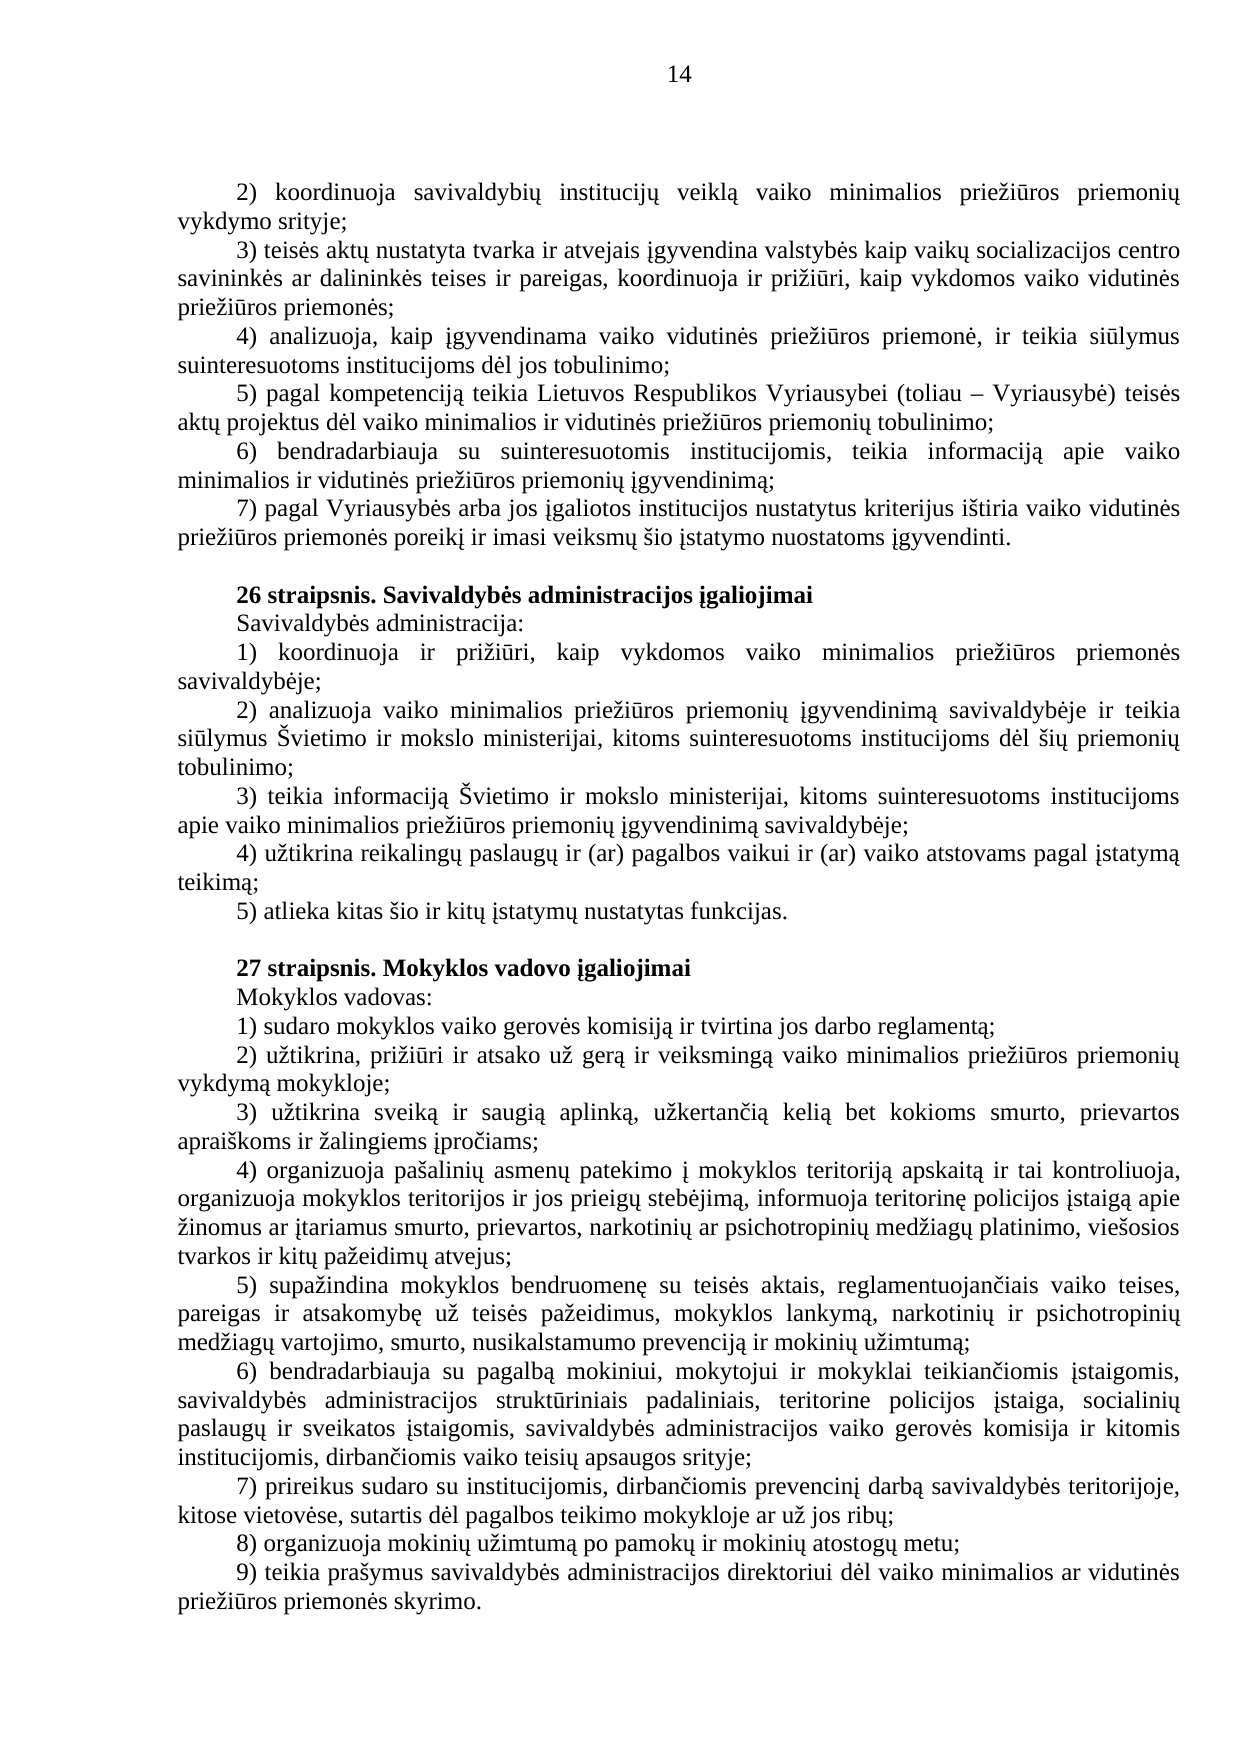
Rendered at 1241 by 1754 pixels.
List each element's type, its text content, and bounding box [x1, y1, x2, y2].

text 7) pagal Vyriausybės arba jos įgaliotos institucijos nustatytus kriterijus ištiria vaiko vidutinės priežiūros priemonės poreikį ir imasi veiksmų šio įstatymo nuostatoms įgyvendinti. [177, 493, 1181, 551]
text 3) teisės aktų nustatyta tvarka ir atvejais įgyvendina valstybės kaip vaikų socializacijos centro savininkės ar dalininkės teises ir pareigas, koordinuoja ir prižiūri, kaip vykdomos vaiko vidutinės priežiūros priemonės; [177, 235, 1181, 321]
text Savivaldybės administracija: [177, 608, 1181, 637]
text 2) užtikrina, prižiūri ir atsako už gerą ir veiksmingą vaiko minimalios priežiūros priemonių vykdymą mokykloje; [177, 1040, 1181, 1097]
text 3) teikia informaciją Švietimo ir mokslo ministerijai, kitoms suinteresuotoms institucijoms apie vaiko minimalios priežiūros priemonių įgyvendinimą savivaldybėje; [177, 781, 1181, 838]
text 3) užtikrina sveiką ir saugią aplinką, užkertančią kelią bet kokioms smurto, prievartos apraiškoms ir žalingiems įpročiams; [177, 1097, 1181, 1155]
text 6) bendradarbiauja su pagalbą mokiniui, mokytojui ir mokyklai teikiančiomis įstaigomis, savivaldybės administracijos struktūriniais padaliniais, teritorine policijos įstaiga, socialinių paslaugų ir sveikatos įstaigomis, savivaldybės administracijos vaiko gerovės komisija ir kitomis institucijomis, dirbančiomis vaiko teisių apsaugos srityje; [177, 1356, 1181, 1471]
text 6) bendradarbiauja su suinteresuotomis institucijomis, teikia informaciją apie vaiko minimalios ir vidutinės priežiūros priemonių įgyvendinimą; [177, 436, 1181, 493]
text 1) koordinuoja ir prižiūri, kaip vykdomos vaiko minimalios priežiūros priemonės savivaldybėje; [177, 637, 1181, 695]
text 5) pagal kompetenciją teikia Lietuvos Respublikos Vyriausybei (toliau – Vyriausybė) teisės aktų projektus dėl vaiko minimalios ir vidutinės priežiūros priemonių tobulinimo; [177, 378, 1181, 436]
text 4) analizuoja, kaip įgyvendinama vaiko vidutinės priežiūros priemonė, ir teikia siūlymus suinteresuotoms institucijoms dėl jos tobulinimo; [177, 321, 1181, 378]
text 9) teikia prašymus savivaldybės administracijos direktoriui dėl vaiko minimalios ar vidutinės priežiūros priemonės skyrimo. [177, 1557, 1181, 1615]
text 7) prireikus sudaro su institucijomis, dirbančiomis prevencinį darbą savivaldybės teritorijoje, kitose vietovėse, sutartis dėl pagalbos teikimo mokykloje ar už jos ribų; [177, 1471, 1181, 1528]
text 4) užtikrina reikalingų paslaugų ir (ar) pagalbos vaikui ir (ar) vaiko atstovams pagal įstatymą teikimą; [177, 838, 1181, 896]
text 27 straipsnis. Mokyklos vadovo įgaliojimai [177, 953, 1181, 982]
text 2) koordinuoja savivaldybių institucijų veiklą vaiko minimalios priežiūros priemonių vykdymo srityje; [177, 177, 1181, 235]
text 26 straipsnis. Savivaldybės administracijos įgaliojimai [177, 580, 1181, 608]
text 4) organizuoja pašalinių asmenų patekimo į mokyklos teritoriją apskaitą ir tai kontroliuoja, organizuoja mokyklos teritorijos ir jos prieigų stebėjimą, informuoja teritorinę policijos įstaigą apie žinomus ar įtariamus smurto, prievartos, narkotinių ar psichotropinių medžiagų platinimo, viešosios tvarkos ir kitų pažeidimų atvejus; [177, 1155, 1181, 1270]
text 1) sudaro mokyklos vaiko gerovės komisiją ir tvirtina jos darbo reglamentą; [177, 1011, 1181, 1040]
text Mokyklos vadovas: [177, 982, 1181, 1011]
text 8) organizuoja mokinių užimtumą po pamokų ir mokinių atostogų metu; [177, 1528, 1181, 1557]
text 5) atlieka kitas šio ir kitų įstatymų nustatytas funkcijas. [177, 896, 1181, 925]
text 5) supažindina mokyklos bendruomenę su teisės aktais, reglamentuojančiais vaiko teises, pareigas ir atsakomybę už teisės pažeidimus, mokyklos lankymą, narkotinių ir psichotropinių medžiagų vartojimo, smurto, nusikalstamumo prevenciją ir mokinių užimtumą; [177, 1270, 1181, 1356]
text 2) analizuoja vaiko minimalios priežiūros priemonių įgyvendinimą savivaldybėje ir teikia siūlymus Švietimo ir mokslo ministerijai, kitoms suinteresuotoms institucijoms dėl šių priemonių tobulinimo; [177, 695, 1181, 781]
